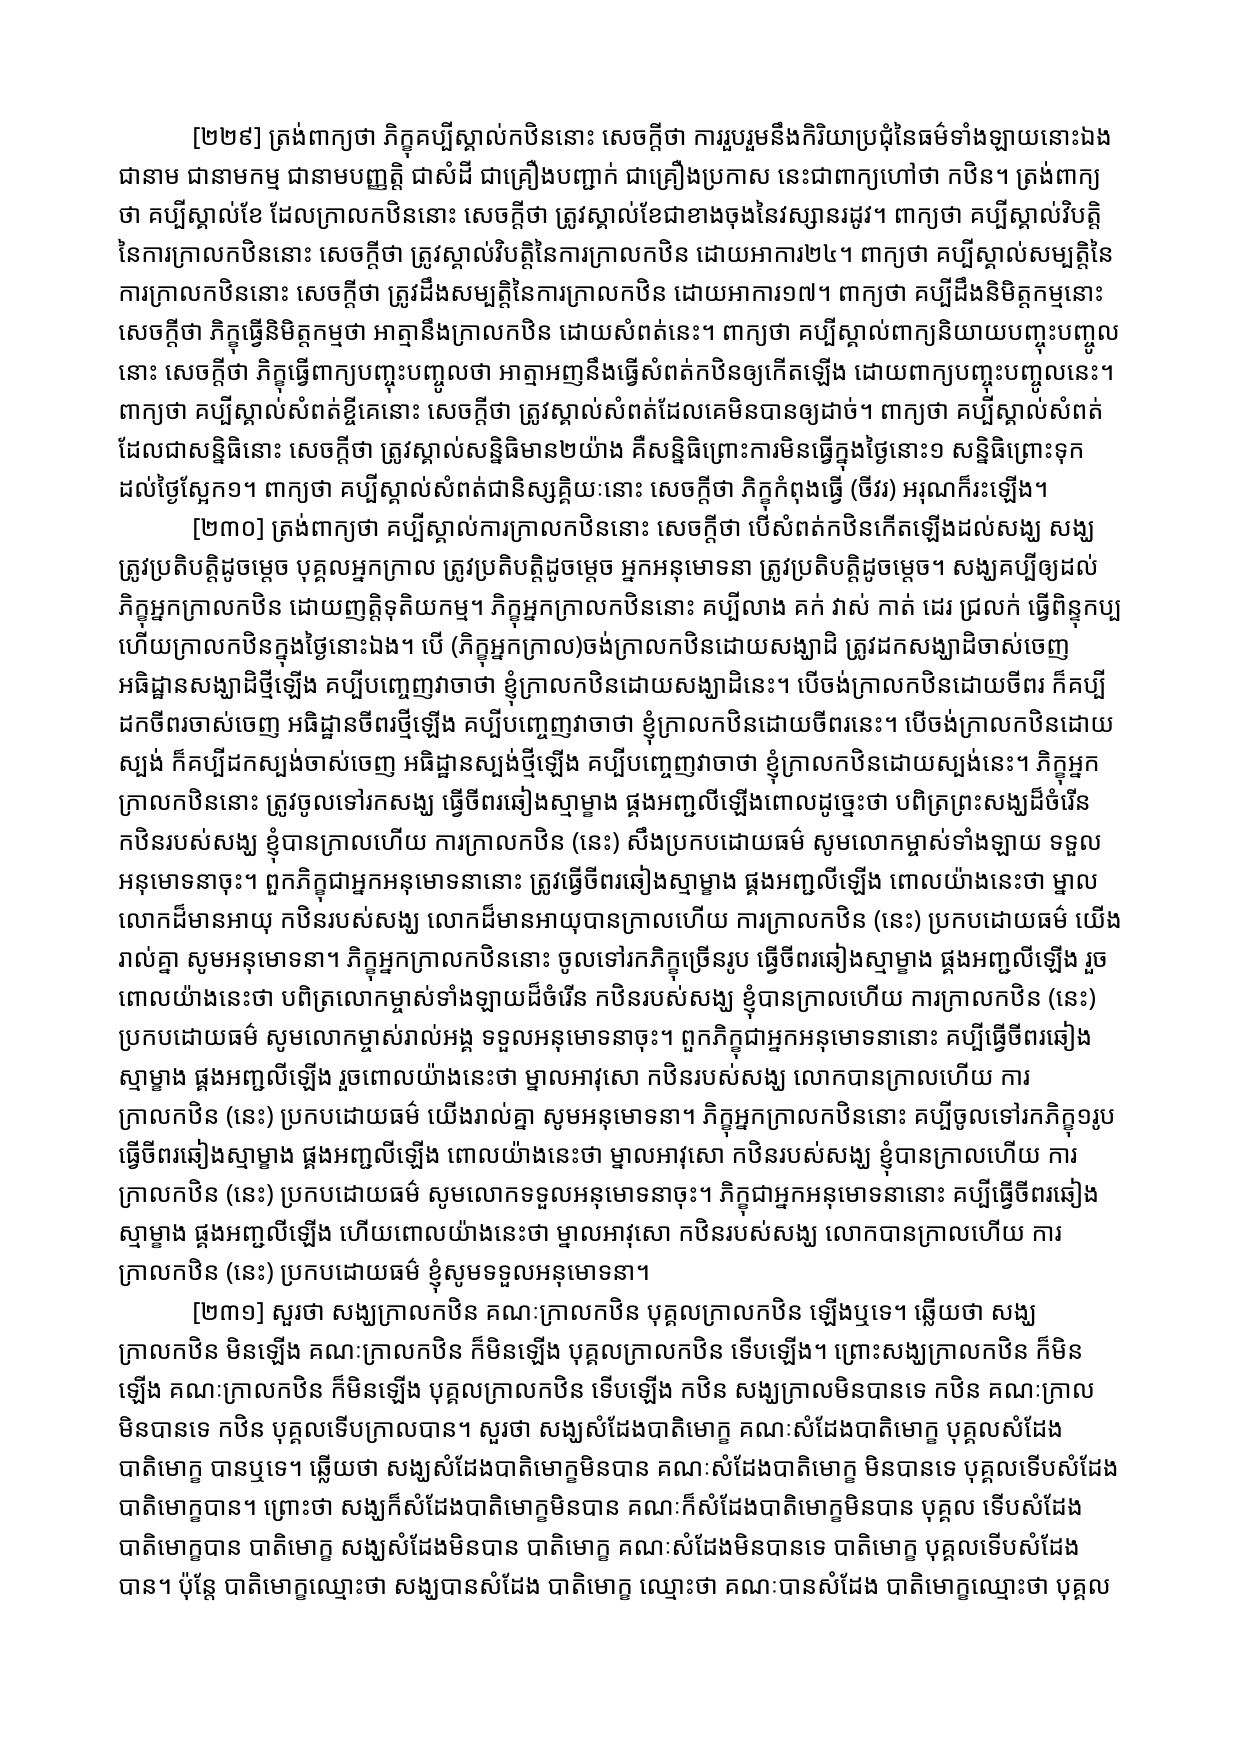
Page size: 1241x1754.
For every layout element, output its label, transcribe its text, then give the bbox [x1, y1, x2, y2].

text [២២៩] ត្រង់ពាក្យថា ភិក្ខុគប្បីស្គាល់កឋិននោះ សេចក្តីថា ការរួបរួមនឹងកិរិយាប្រជុំនៃ​ធម៌​ទាំងឡាយនោះឯង ជានាម ជានាមកម្ម ជានាមបញ្ញត្តិ ជាសំដី ជាគ្រឿង​បញ្ជាក់ ជាគ្រឿង​ប្រកាស នេះជាពាក្យហៅថា កឋិន។ ត្រង់ពាក្យថា គប្បីស្គាល់ខែ ដែលក្រាលកឋិននោះ សេចក្តីថា ត្រូវស្គាល់​ខែជាខាងចុងនៃវស្សានរដូវ។ ពាក្យថា គប្បីស្គាល់វិបត្តិនៃការក្រាលកឋិននោះ សេចក្តីថា ត្រូវស្គាល់វិបត្តិនៃការក្រាលកឋិន ដោយអាការ២៤។ ពាក្យថា គប្បីស្គាល់សម្បត្តិនៃការ​ក្រាលកឋិននោះ សេចក្តីថា ត្រូវដឹងសម្បត្តិនៃការក្រាលកឋិន ដោយអាការ១៧។ ពាក្យថា គប្បីដឹង​និមិត្តកម្មនោះ សេចក្តីថា ភិក្ខុធ្វើនិមិត្តកម្មថា អាត្មានឹងក្រាលកឋិន ដោយសំពត់នេះ។ ពាក្យថា គប្បីស្គាល់ពាក្យនិយាយបញ្ចុះបញ្ចូលនោះ សេចក្តីថា ភិក្ខុធ្វើពាក្យបញ្ចុះបញ្ចូលថា អាត្មាអញនឹងធ្វើសំពត់កឋិនឲ្យកើតឡើង ដោយពាក្យបញ្ចុះបញ្ចូលនេះ។ ពាក្យថា គប្បីស្គាល់​សំពត់ខ្ចីគេនោះ សេចក្តីថា ត្រូវស្គាល់សំពត់ដែលគេមិនបានឲ្យដាច់។ ពាក្យថា គប្បីស្គាល់សំពត់​ដែលជាសន្និធិនោះ​ សេចក្តីថា ត្រូវស្គាល់សន្និធិមាន២យ៉ាង គឺសន្និធិព្រោះការមិនធ្វើក្នុងថ្ងៃនោះ១ សន្និធិព្រោះទុកដល់ថ្ងៃស្អែក១។ ពាក្យថា គប្បីស្គាល់សំពត់ជានិស្សគ្គិយៈនោះ សេចក្តីថា ភិក្ខុ​កំពុង​ធ្វើ (ចីវរ) អរុណក៏រះឡើង។ [118, 118, 1122, 505]
text [២៣០] ត្រង់ពាក្យថា គប្បីស្គាល់ការក្រាលកឋិននោះ សេចក្តីថា បើសំពត់កឋិនកើតឡើង​ដល់សង្ឃ សង្ឃត្រូវប្រតិបត្តិដូចម្តេច បុគ្គលអ្នកក្រាល ត្រូវប្រតិបត្តិដូចម្តេច អ្នកអនុមោទនា ត្រូវ​ប្រតិបត្តិដូចម្តេច។ សង្ឃគប្បីឲ្យដល់ភិក្ខុអ្នកក្រាលកឋិន ដោយញត្តិទុតិយកម្ម។ ភិក្ខុអ្នកក្រាល​កឋិននោះ គប្បីលាង គក់ វាស់ កាត់ ដេរ ជ្រលក់ ធ្វើពិន្ទុកប្ប ហើយក្រាល​កឋិន​ក្នុងថ្ងៃនោះ​ឯង។ បើ (ភិក្ខុអ្នកក្រាល)ចង់ក្រាលកឋិនដោយសង្ឃាដិ ត្រូវដកសង្ឃាដិចាស់ចេញ អធិដ្ឋាន​សង្ឃាដិថ្មី​ឡើង គប្បីបញ្ចេញវាចាថា ខ្ញុំក្រាលកឋិនដោយសង្ឃាដិនេះ។ បើចង់ក្រាលកឋិនដោយចីពរ ក៏​គប្បីដកចីពរចាស់ចេញ អធិដ្ឋានចីពរថ្មីឡើង គប្បីបញ្ចេញវាចាថា ខ្ញុំក្រាលកឋិនដោយចីពរ​នេះ។ បើចង់ក្រាលកឋិនដោយស្បង់ ក៏គប្បីដកស្បង់ចាស់ចេញ អធិដ្ឋានស្បង់ថ្មីឡើង គប្បី​បញ្ចេញវាចាថា ខ្ញុំក្រាលកឋិនដោយស្បង់នេះ។ ភិក្ខុអ្នកក្រាលកឋិននោះ ត្រូវចូលទៅរក​សង្ឃ ធ្វើ​ចីពរឆៀងស្មាម្ខាង ផ្គងអញ្ជលីឡើងពោលដូច្នេះថា បពិត្រព្រះសង្ឃដ៏ចំរើន កឋិនរបស់សង្ឃ ខ្ញុំ​បានក្រាលហើយ ការក្រាលកឋិន (នេះ) សឹងប្រកបដោយធម៌ សូមលោកម្ចាស់ទាំងឡាយ ទទួល​អនុមោទនាចុះ។ ពួកភិក្ខុជាអ្នកអនុមោទនានោះ ត្រូវធ្វើចីពរឆៀងស្មាម្ខាង ផ្គងអញ្ជលីឡើង ពោល​យ៉ាងនេះថា ម្នាលលោកដ៏មានអាយុ កឋិនរបស់សង្ឃ លោកដ៏មានអាយុបានក្រាលហើយ ការក្រាលកឋិន (នេះ) ប្រកបដោយធម៌ យើងរាល់គ្នា សូមអនុមោទនា។ ភិក្ខុអ្នកក្រាលកឋិននោះ ចូលទៅរកភិក្ខុច្រើនរូប ធ្វើចីពរឆៀងស្មាម្ខាង ផ្គងអញ្ជលីឡើង រួចពោល​យ៉ាងនេះថា បពិត្រលោកម្ចាស់ទាំងឡាយដ៏ចំរើន កឋិនរបស់សង្ឃ ខ្ញុំបានក្រាលហើយ ការក្រាលកឋិន (នេះ) ប្រកបដោយធម៌ សូមលោកម្ចាស់រាល់អង្គ ទទួលអនុមោទនាចុះ។ ពួកភិក្ខុជាអ្នកអនុមោទនានោះ គប្បីធ្វើចីពរឆៀងស្មាម្ខាង ផ្គងអញ្ជលីឡើង រួចពោល​យ៉ាងនេះថា ម្នាលអាវុសោ កឋិនរបស់សង្ឃ លោកបានក្រាលហើយ ការក្រាលកឋិន (នេះ) ប្រកបដោយធម៌ យើងរាល់គ្នា សូមអនុមោទនា។ ភិក្ខុអ្នកក្រាលកឋិននោះ គប្បីចូលទៅរកភិក្ខុ១រូប ធ្វើចីពរឆៀងស្មាម្ខាង ផ្គងអញ្ជលីឡើង ពោល​យ៉ាងនេះថា ម្នាលអាវុសោ កឋិនរបស់សង្ឃ ខ្ញុំបានក្រាលហើយ ការក្រាលកឋិន (នេះ) ប្រកបដោយធម៌ សូមលោកទទួលអនុមោទនាចុះ។ ភិក្ខុជាអ្នកអនុមោទនានោះ គប្បីធ្វើ​ចីពរឆៀងស្មាម្ខាង ផ្គងអញ្ជលីឡើង ហើយពោល​យ៉ាងនេះថា ម្នាលអាវុសោ កឋិនរបស់សង្ឃ លោកបានក្រាលហើយ ការក្រាលកឋិន (នេះ) ប្រកបដោយធម៌ ខ្ញុំសូមទទួលអនុមោទនា។ [118, 510, 1122, 1288]
text [២៣១] សួរថា សង្ឃក្រាលកឋិន គណៈក្រាលកឋិន បុគ្គលក្រាលកឋិន ឡើងឬទេ។ ឆ្លើយ​ថា សង្ឃក្រាលកឋិន មិនឡើង គណៈក្រាលកឋិន ក៏មិនឡើង បុគ្គលក្រាលកឋិន ទើបឡើង។ ព្រោះ​សង្ឃក្រាលកឋិន ក៏មិនឡើង គណៈក្រាលកឋិន ក៏មិនឡើង បុគ្គលក្រាលកឋិន ទើបឡើង កឋិន សង្ឃក្រាលមិនបានទេ កឋិន គណៈក្រាលមិនបានទេ កឋិន បុគ្គលទើបក្រាលបាន។ សួរថា សង្ឃសំដែងបាតិមោក្ខ គណៈសំដែងបាតិមោក្ខ បុគ្គលសំដែងបាតិមោក្ខ បានឬទេ។ ឆ្លើយថា សង្ឃ​សំដែងបាតិមោក្ខមិនបាន គណៈសំដែងបាតិមោក្ខ មិនបានទេ បុគ្គលទើប​សំដែងបាតិមោក្ខ​បាន។ ព្រោះថា សង្ឃក៏សំដែងបាតិមោក្ខមិនបាន គណៈក៏សំដែងបាតិមោក្ខមិនបាន បុគ្គល​ ទើប​សំដែងបាតិមោក្ខបាន បាតិមោក្ខ សង្ឃសំដែងមិនបាន បាតិមោក្ខ គណៈសំដែងមិនបានទេ បាតិមោក្ខ បុគ្គលទើបសំដែងបាន។ ប៉ុន្តែ បាតិមោក្ខឈ្មោះថា សង្ឃបានសំដែង បាតិមោក្ខ ឈ្មោះ​ថា គណៈ​បានសំដែង បាតិមោក្ខឈ្មោះថា បុគ្គល [118, 1293, 1122, 1601]
